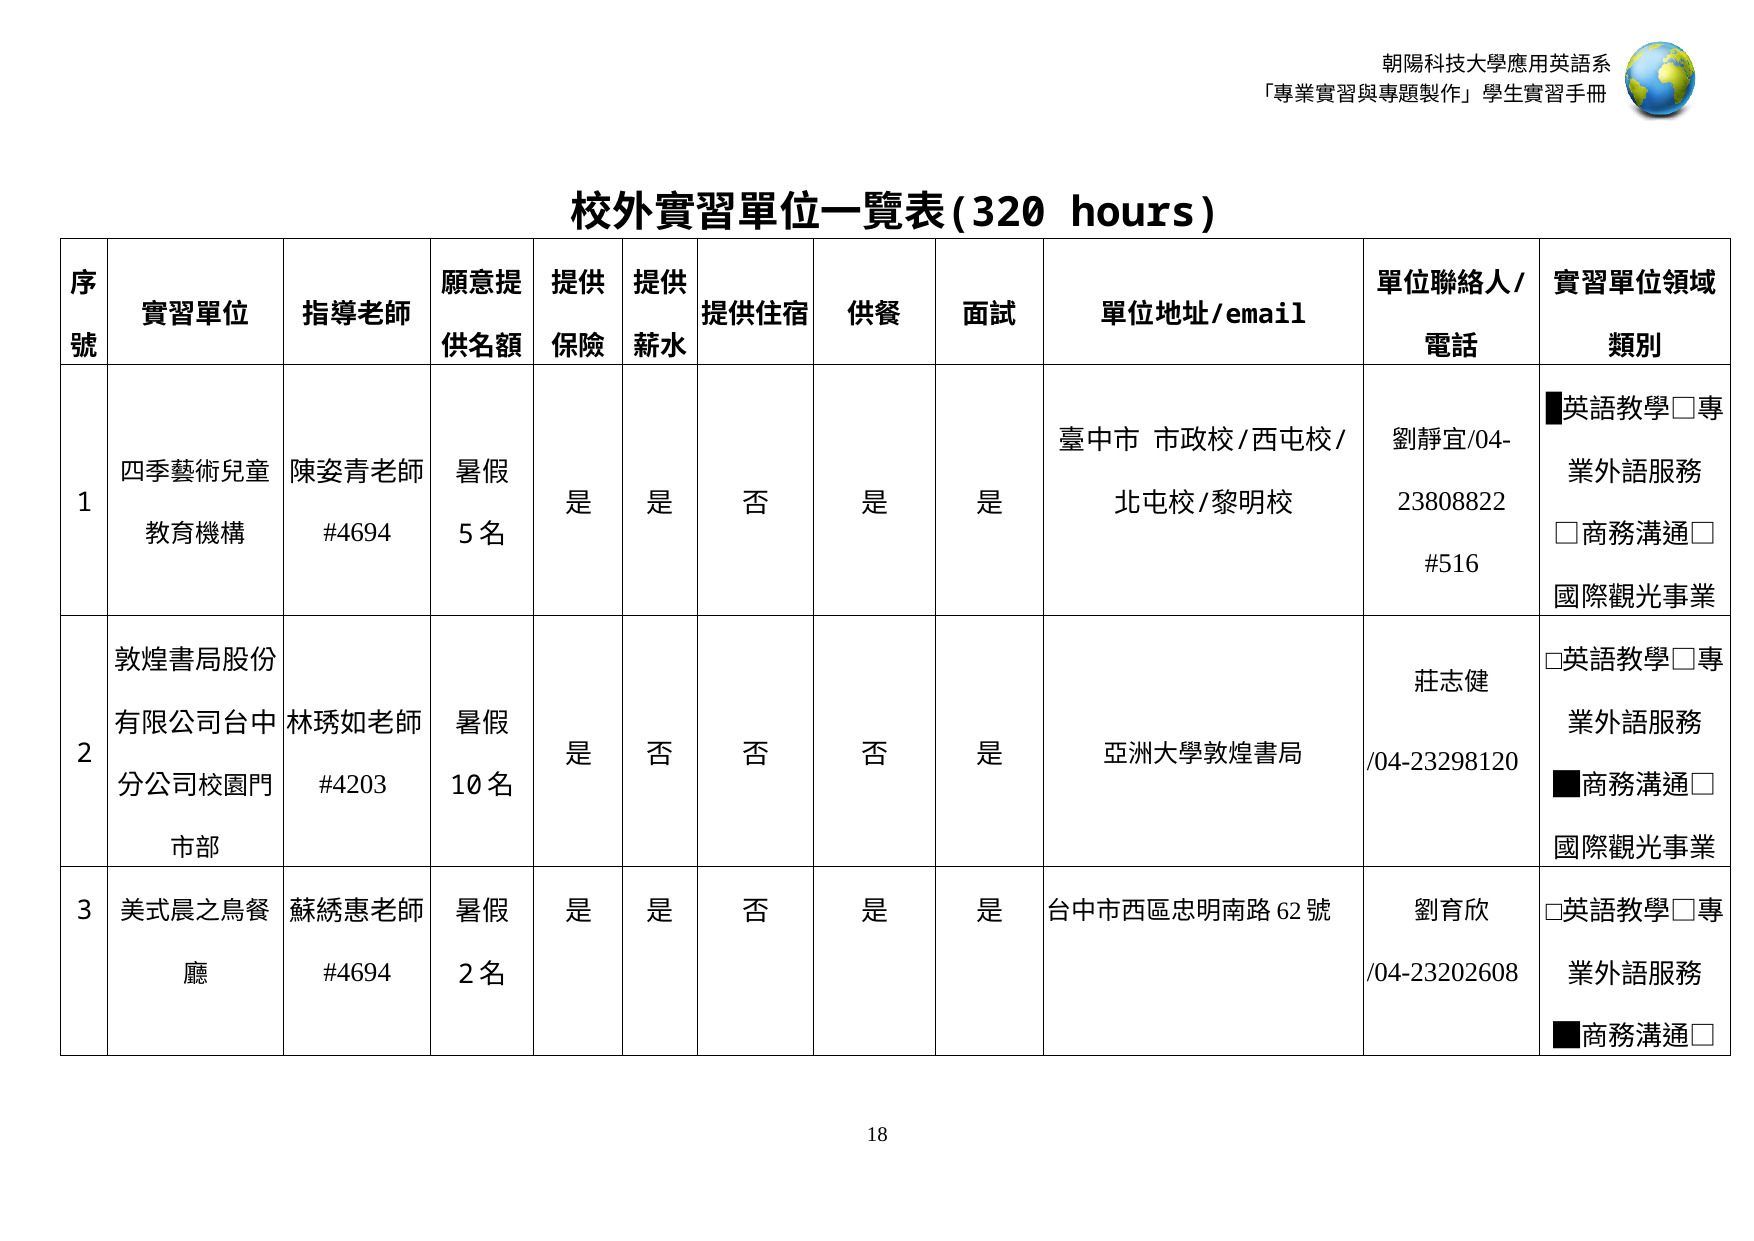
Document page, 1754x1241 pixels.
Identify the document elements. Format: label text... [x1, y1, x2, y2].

table_cell 3 [61, 867, 107, 1054]
table_cell 美式晨之鳥餐廳 [108, 867, 283, 1054]
table_cell 願意提供名額 [431, 239, 533, 364]
table_cell 是 [936, 365, 1043, 615]
table_cell 否 [698, 867, 813, 1054]
table_cell 四季藝術兒童教育機構 [108, 365, 283, 615]
table_cell 提供薪水 [623, 239, 697, 364]
table_cell 2 [61, 616, 107, 866]
table_cell 蘇綉惠老師 #4694 [284, 867, 430, 1054]
table_cell 劉靜宜/04-23808822 #516 [1364, 365, 1539, 615]
table_cell 單位地址/email [1044, 239, 1363, 364]
table_cell 是 [534, 616, 622, 866]
table_cell 臺中市 市政校/西屯校/北屯校/黎明校 [1044, 365, 1363, 615]
table_cell 單位聯絡人/電話 [1364, 239, 1539, 364]
table_cell 是 [623, 365, 697, 615]
table_cell 敦煌書局股份有限公司台中分公司校園門市部 [108, 616, 283, 866]
table_cell 劉育欣 /04-23202608 [1364, 867, 1539, 1054]
table_cell 提供住宿 [698, 239, 813, 364]
table_cell 暑假 2名 [431, 867, 533, 1054]
table_cell 否 [698, 616, 813, 866]
table_cell 實習單位 [108, 239, 283, 364]
table_cell 實習單位領域類別 [1540, 239, 1730, 364]
table_cell □英語教學□專業外語服務 █商務溝通□ [1540, 867, 1730, 1054]
table_cell 林琇如老師 #4203 [284, 616, 430, 866]
table_cell 是 [814, 867, 935, 1054]
table_cell 莊志健 /04-23298120 [1364, 616, 1539, 866]
table_cell 指導老師 [284, 239, 430, 364]
table_cell □英語教學□專業外語服務 █商務溝通□國際觀光事業 [1540, 616, 1730, 866]
table_cell 提供 保險 [534, 239, 622, 364]
table_cell 是 [534, 365, 622, 615]
table_cell █英語教學□專業外語服務 □商務溝通□國際觀光事業 [1540, 365, 1730, 615]
table_cell 陳姿青老師 #4694 [284, 365, 430, 615]
table_cell 是 [623, 867, 697, 1054]
table_cell 1 [61, 365, 107, 615]
table_cell 供餐 [814, 239, 935, 364]
table_cell 亞洲大學敦煌書局 [1044, 616, 1363, 866]
table_header 校外實習單位一覽表(320 hours) [60, 158, 1731, 238]
table_cell 暑假 5名 [431, 365, 533, 615]
table_cell 否 [623, 616, 697, 866]
table_cell 是 [534, 867, 622, 1054]
table_cell 是 [936, 616, 1043, 866]
table_cell 是 [936, 867, 1043, 1054]
table_cell 否 [814, 616, 935, 866]
table_cell 面試 [936, 239, 1043, 364]
table_cell 是 [814, 365, 935, 615]
table_cell 序號 [61, 239, 107, 364]
table_cell 否 [698, 365, 813, 615]
table_cell 暑假 10名 [431, 616, 533, 866]
table_cell 台中市西區忠明南路62號 [1044, 867, 1363, 1054]
